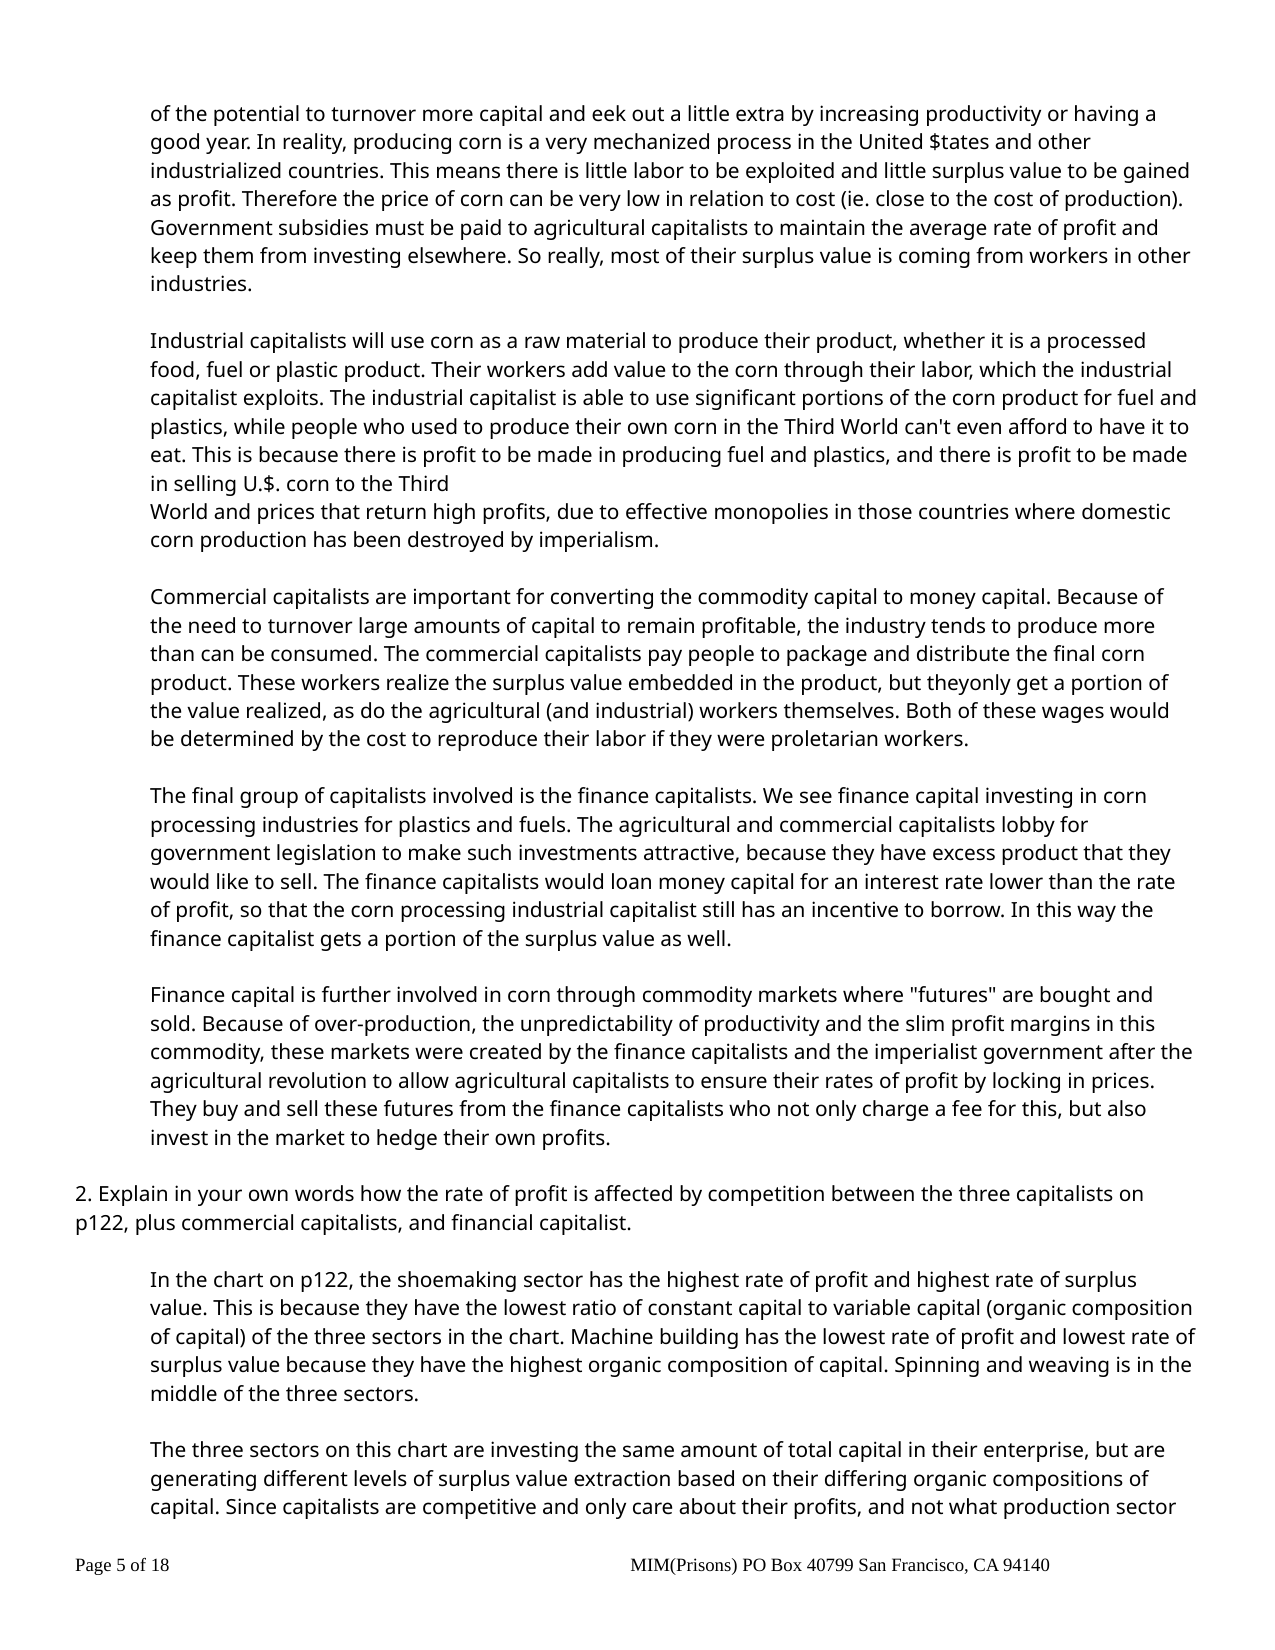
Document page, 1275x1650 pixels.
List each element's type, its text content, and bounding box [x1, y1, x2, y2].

text The final group of capitalists involved is the finance capitalists. We see finance capital investing in corn processing industries for plastics and fuels. The agricultural and commercial capitalists lobby for government legislation to make such investments attractive, because they have excess product that they would like to sell. The finance capitalists would loan money capital for an interest rate lower than the rate of profit, so that the corn processing industrial capitalist still has an incentive to borrow. In this way the finance capitalist gets a portion of the surplus value as well. [150, 781, 1200, 952]
text The three sectors on this chart are investing the same amount of total capital in their enterprise, but are generating different levels of surplus value extraction based on their differing organic compositions of capital. Since capitalists are competitive and only care about their profits, and not what production sector [150, 1436, 1200, 1521]
text In the chart on p122, the shoemaking sector has the highest rate of profit and highest rate of surplus value. This is because they have the lowest ratio of constant capital to variable capital (organic composition of capital) of the three sectors in the chart. Machine building has the lowest rate of profit and lowest rate of surplus value because they have the highest organic composition of capital. Spinning and weaving is in the middle of the three sectors. [150, 1265, 1200, 1407]
text Finance capital is further involved in corn through commodity markets where "futures" are bought and sold. Because of over-production, the unpredictability of productivity and the slim profit margins in this commodity, these markets were created by the finance capitalists and the imperialist government after the agricultural revolution to allow agricultural capitalists to ensure their rates of profit by locking in prices. They buy and sell these futures from the finance capitalists who not only charge a fee for this, but also invest in the market to hedge their own profits. [150, 981, 1200, 1151]
text of the potential to turnover more capital and eek out a little extra by increasing productivity or having a good year. In reality, producing corn is a very mechanized process in the United $tates and other industrialized countries. This means there is little labor to be exploited and little surplus value to be gained as profit. Therefore the price of corn can be very low in relation to cost (ie. close to the cost of production). Government subsidies must be paid to agricultural capitalists to maintain the average rate of profit and keep them from investing elsewhere. So really, most of their surplus value is coming from workers in other industries. [150, 99, 1200, 298]
text World and prices that return high profits, due to effective monopolies in those countries where domestic corn production has been destroyed by imperialism. [150, 497, 1200, 554]
text Industrial capitalists will use corn as a raw material to produce their product, whether it is a processed food, fuel or plastic product. Their workers add value to the corn through their labor, which the industrial capitalist exploits. The industrial capitalist is able to use significant portions of the corn product for fuel and plastics, while people who used to produce their own corn in the Third World can't even afford to have it to eat. This is because there is profit to be made in producing fuel and plastics, and there is profit to be made in selling U.$. corn to the Third [150, 326, 1200, 497]
text 2. Explain in your own words how the rate of profit is affected by competition between the three capitalists on p122, plus commercial capitalists, and financial capitalist. [75, 1179, 1200, 1236]
text Commercial capitalists are important for converting the commodity capital to money capital. Because of the need to turnover large amounts of capital to remain profitable, the industry tends to produce more than can be consumed. The commercial capitalists pay people to package and distribute the final corn product. These workers realize the surplus value embedded in the product, but theyonly get a portion of the value realized, as do the agricultural (and industrial) workers themselves. Both of these wages would be determined by the cost to reproduce their labor if they were proletarian workers. [150, 582, 1200, 753]
